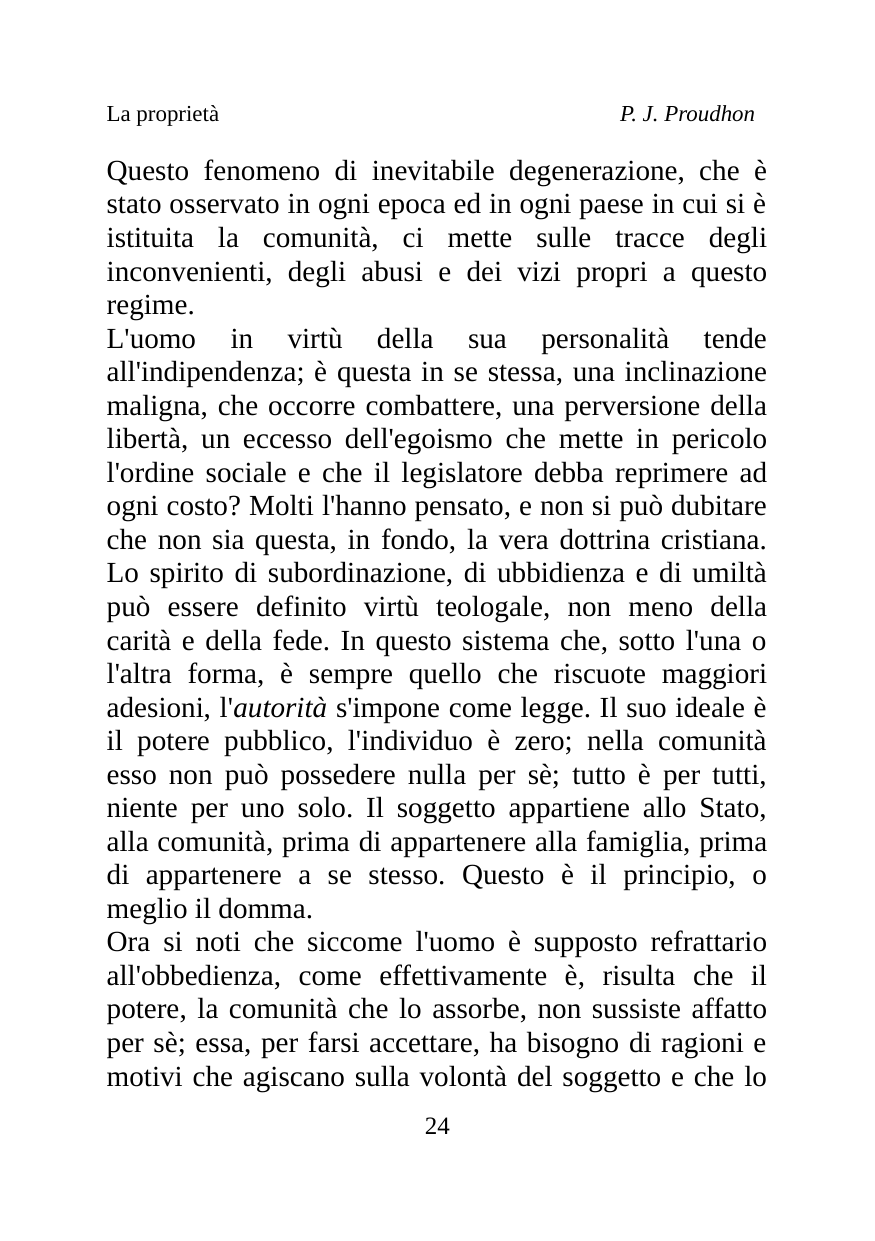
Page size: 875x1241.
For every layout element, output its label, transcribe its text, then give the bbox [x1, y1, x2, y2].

text L'uomo in virtù della sua personalità tende all'indipendenza; è questa in se stessa, una inclinazione maligna, che occorre combattere, una perversione della libertà, un eccesso dell'egoismo che mette in pericolo l'ordine sociale e che il legislatore debba reprimere ad ogni costo? Molti l'hanno pensato, e non si può dubitare che non sia questa, in fondo, la vera dottrina cristiana. Lo spirito di subordinazione, di ubbidienza e di umiltà può essere definito virtù teologale, non meno della carità e della fede. In questo sistema che, sotto l'una o l'altra forma, è sempre quello che riscuote maggiori adesioni, l'autorità s'impone come legge. Il suo ideale è il potere pubblico, l'individuo è zero; nella comunità esso non può possedere nulla per sè; tutto è per tutti, niente per uno solo. Il soggetto appartiene allo Stato, alla comunità, prima di appartenere alla famiglia, prima di appartenere a se stesso. Questo è il principio, o meglio il domma. [106, 321, 768, 924]
text Questo fenomeno di inevitabile degenerazione, che è stato osservato in ogni epoca ed in ogni paese in cui si è istituita la comunità, ci mette sulle tracce degli inconvenienti, degli abusi e dei vizi propri a questo regime. [106, 153, 768, 321]
text Ora si noti che siccome l'uomo è supposto refrattario all'obbedienza, come effettivamente è, risulta che il potere, la comunità che lo assorbe, non sussiste affatto per sè; essa, per farsi accettare, ha bisogno di ragioni e motivi che agiscano sulla volontà del soggetto e che lo [106, 924, 768, 1092]
